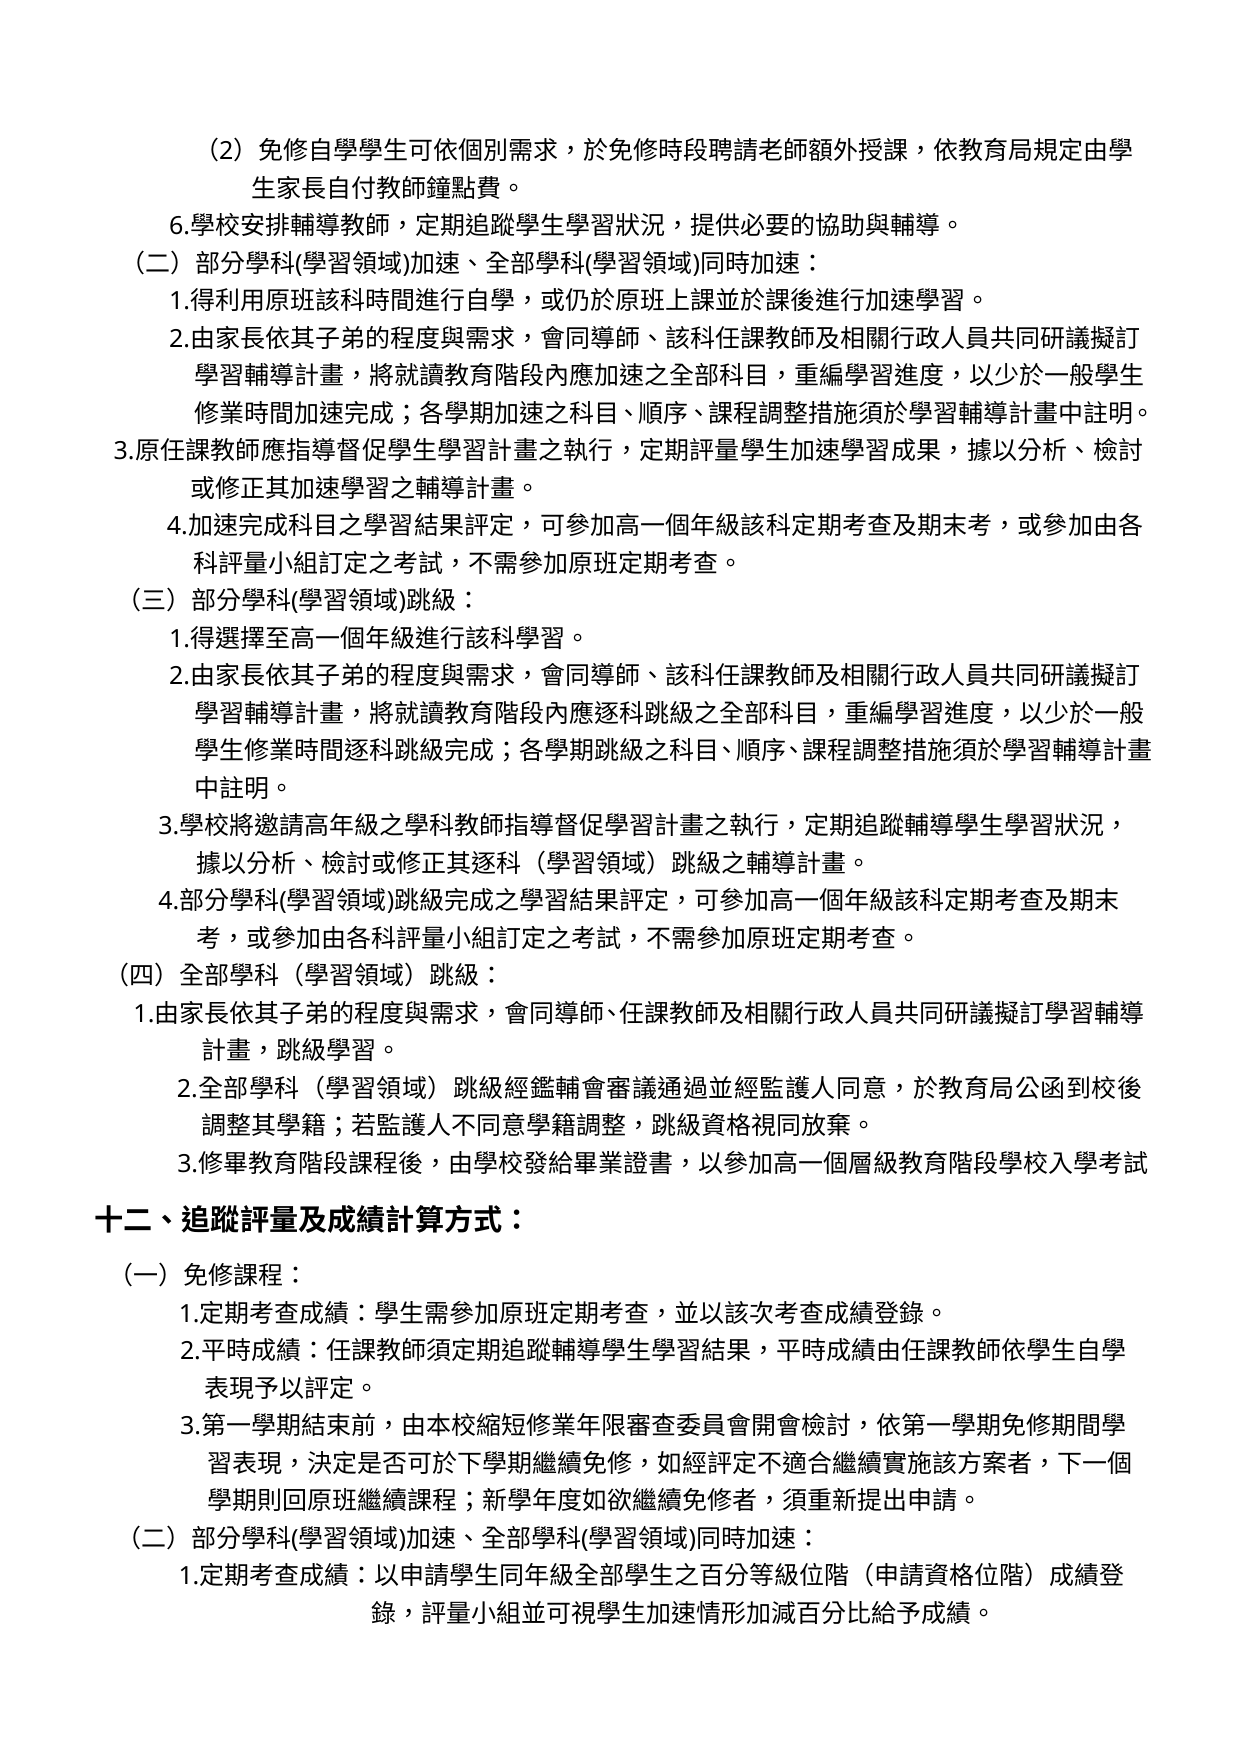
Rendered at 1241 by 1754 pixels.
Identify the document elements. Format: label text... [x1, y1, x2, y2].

text （三）部分學科(學習領域)跳級： [94, 580, 1144, 617]
text 1.由家長依其子弟的程度與需求，會同導師、任課教師及相關行政人員共同研議擬訂學習輔導計畫，跳級學習。 [88, 992, 1144, 1067]
text 1.定期考查成績：學生需參加原班定期考查，並以該次考查成績登錄。 [169, 1292, 1144, 1330]
text 3.第一學期結束前，由本校縮短修業年限審查委員會開會檢討，依第一學期免修期間學習表現，決定是否可於下學期繼續免修，如經評定不適合繼續實施該方案者，下一個學期則回原班繼續課程；新學年度如欲繼續免修者，須重新提出申請。 [180, 1405, 1144, 1517]
text 1.定期考查成績：以申請學生同年級全部學生之百分等級位階（申請資格位階）成績登錄，評量小組並可視學生加速情形加減百分比給予成績。 [178, 1555, 1144, 1630]
text （二）部分學科(學習領域)加速、全部學科(學習領域)同時加速： [116, 1517, 1144, 1555]
text 1.得利用原班該科時間進行自學，或仍於原班上課並於課後進行加速學習。 [169, 280, 1152, 317]
text （2）免修自學學生可依個別需求，於免修時段聘請老師額外授課，依教育局規定由學生家長自付教師鐘點費。 [194, 130, 1144, 205]
text 3.原任課教師應指導督促學生學習計畫之執行，定期評量學生加速學習成果，據以分析、檢討或修正其加速學習之輔導計畫。 [53, 430, 1144, 505]
text （二）部分學科(學習領域)加速、全部學科(學習領域)同時加速： [120, 242, 1144, 280]
text 4.加速完成科目之學習結果評定，可參加高一個年級該科定期考查及期末考，或參加由各科評量小組訂定之考試，不需參加原班定期考查。 [167, 505, 1144, 580]
text 1.得選擇至高一個年級進行該科學習。 [169, 617, 1152, 655]
text 6.學校安排輔導教師，定期追蹤學生學習狀況，提供必要的協助與輔導。 [169, 205, 1144, 242]
text 4.部分學科(學習領域)跳級完成之學習結果評定，可參加高一個年級該科定期考查及期末考，或參加由各科評量小組訂定之考試，不需參加原班定期考查。 [145, 880, 1144, 955]
text 3.修畢教育階段課程後，由學校發給畢業證書，以參加高一個層級教育階段學校入學考試。 [177, 1142, 1144, 1180]
text 十二、追蹤評量及成績計算方式： [94, 1180, 1144, 1255]
text 2.由家長依其子弟的程度與需求，會同導師、該科任課教師及相關行政人員共同研議擬訂學習輔導計畫，將就讀教育階段內應逐科跳級之全部科目，重編學習進度，以少於一般學生修業時間逐科跳級完成；各學期跳級之科目、順序、課程調整措施須於學習輔導計畫中註明。 [169, 655, 1152, 805]
text 3.學校將邀請高年級之學科教師指導督促學習計畫之執行，定期追蹤輔導學生學習狀況，據以分析、檢討或修正其逐科（學習領域）跳級之輔導計畫。 [145, 805, 1144, 880]
text 2.全部學科（學習領域）跳級經鑑輔會審議通過並經監護人同意，於教育局公函到校後調整其學籍；若監護人不同意學籍調整，跳級資格視同放棄。 [177, 1067, 1144, 1142]
text （四）全部學科（學習領域）跳級： [104, 955, 1144, 992]
text （一）免修課程： [108, 1255, 1144, 1292]
text 2.由家長依其子弟的程度與需求，會同導師、該科任課教師及相關行政人員共同研議擬訂學習輔導計畫，將就讀教育階段內應加速之全部科目，重編學習進度，以少於一般學生修業時間加速完成；各學期加速之科目、順序、課程調整措施須於學習輔導計畫中註明。 [169, 317, 1152, 430]
text 2.平時成績：任課教師須定期追蹤輔導學生學習結果，平時成績由任課教師依學生自學表現予以評定。 [180, 1330, 1144, 1405]
